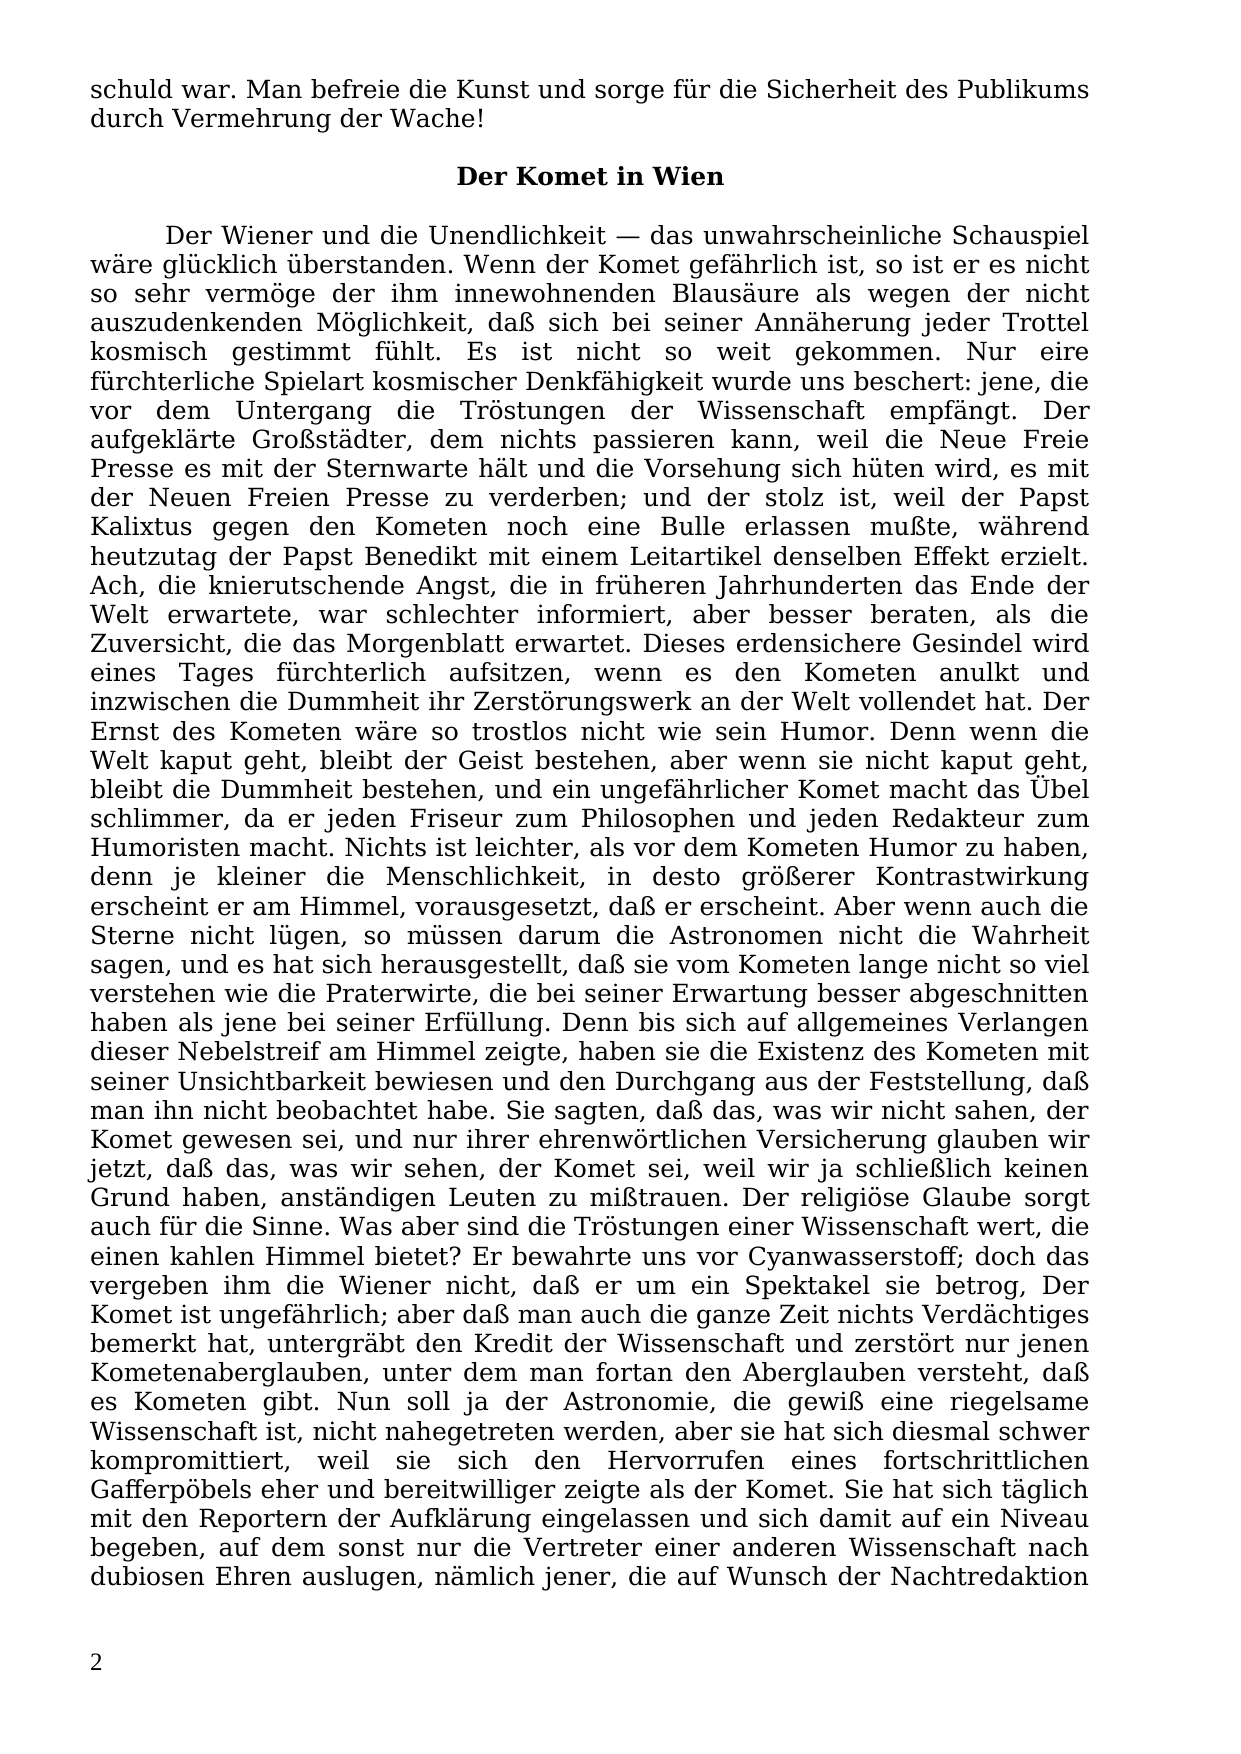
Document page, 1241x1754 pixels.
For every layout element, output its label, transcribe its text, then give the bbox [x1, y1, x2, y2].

text Der Komet in Wien [90, 133, 1091, 192]
text schuld war. Man befreie die Kunst und sorge für die Sicherheit des Publikums durch Vermehrung der Wache! [90, 75, 1091, 133]
text Der Wiener und die Unendlichkeit — das unwahrscheinliche Schauspiel wäre glücklich überstanden. Wenn der Komet gefährlich ist, so ist er es nicht so sehr vermöge der ihm innewohnenden Blausäure als wegen der nicht auszudenkenden Möglichkeit, daß sich bei seiner Annäherung jeder Trottel kosmisch gestimmt fühlt. Es ist nicht so weit gekommen. Nur eire fürchterliche Spielart kosmischer Denkfähigkeit wurde uns beschert: jene, die vor dem Untergang die Tröstungen der Wissenschaft empfängt. Der aufgeklärte Großstädter, dem nichts passieren kann, weil die Neue Freie Presse es mit der Sternwarte hält und die Vorsehung sich hüten wird, es mit der Neuen Freien Presse zu verderben; und der stolz ist, weil der Papst Kalixtus gegen den Kometen noch eine Bulle erlassen mußte, während heutzutag der Papst Benedikt mit einem Leitartikel denselben Effekt erzielt. Ach, die knierutschende Angst, die in früheren Jahrhunderten das Ende der Welt erwartete, war schlechter informiert, aber besser beraten, als die Zuversicht, die das Morgenblatt erwartet. Dieses erdensichere Gesindel wird eines Tages fürchterlich aufsitzen, wenn es den Kometen anulkt und inzwischen die Dummheit ihr Zerstörungswerk an der Welt vollendet hat. Der Ernst des Kometen wäre so trostlos nicht wie sein Humor. Denn wenn die Welt kaput geht, bleibt der Geist bestehen, aber wenn sie nicht kaput geht, bleibt die Dummheit bestehen, und ein ungefährlicher Komet macht das Übel schlimmer, da er jeden Friseur zum Philosophen und jeden Redakteur zum Humoristen macht. Nichts ist leichter, als vor dem Kometen Humor zu haben, denn je kleiner die Menschlichkeit, in desto größerer Kontrastwirkung erscheint er am Himmel, vorausgesetzt, daß er erscheint. Aber wenn auch die Sterne nicht lügen, so müssen darum die Astronomen nicht die Wahrheit sagen, und es hat sich herausgestellt, daß sie vom Kometen lange nicht so viel verstehen wie die Praterwirte, die bei seiner Erwartung besser abgeschnitten haben als jene bei seiner Erfüllung. Denn bis sich auf allgemeines Verlangen dieser Nebelstreif am Himmel zeigte, haben sie die Existenz des Kometen mit seiner Unsichtbarkeit bewiesen und den Durchgang aus der Feststellung, daß man ihn nicht beobachtet habe. Sie sagten, daß das, was wir nicht sahen, der Komet gewesen sei, und nur ihrer ehrenwörtlichen Versicherung glauben wir jetzt, daß das, was wir sehen, der Komet sei, weil wir ja schließlich keinen Grund haben, anständigen Leuten zu mißtrauen. Der religiöse Glaube sorgt auch für die Sinne. Was aber sind die Tröstungen einer Wissenschaft wert, die einen kahlen Himmel bietet? Er bewahrte uns vor Cyanwasserstoff; doch das vergeben ihm die Wiener nicht, daß er um ein Spektakel sie betrog, Der Komet ist ungefährlich; aber daß man auch die ganze Zeit nichts Verdächtiges bemerkt hat, untergräbt den Kredit der Wissenschaft und zerstört nur jenen Kometenaberglauben, unter dem man fortan den Aberglauben versteht, daß es Kometen gibt. Nun soll ja der Astronomie, die gewiß eine riegelsame Wissenschaft ist, nicht nahegetreten werden, aber sie hat sich diesmal schwer kompromittiert, weil sie sich den Hervorrufen eines fortschrittlichen Gafferpöbels eher und bereitwilliger zeigte als der Komet. Sie hat sich täglich mit den Reportern der Aufklärung eingelassen und sich damit auf ein Niveau begeben, auf dem sonst nur die Vertreter einer anderen Wissenschaft nach dubiosen Ehren auslugen, nämlich jener, die auf Wunsch der Nachtredaktion [90, 221, 1091, 1592]
